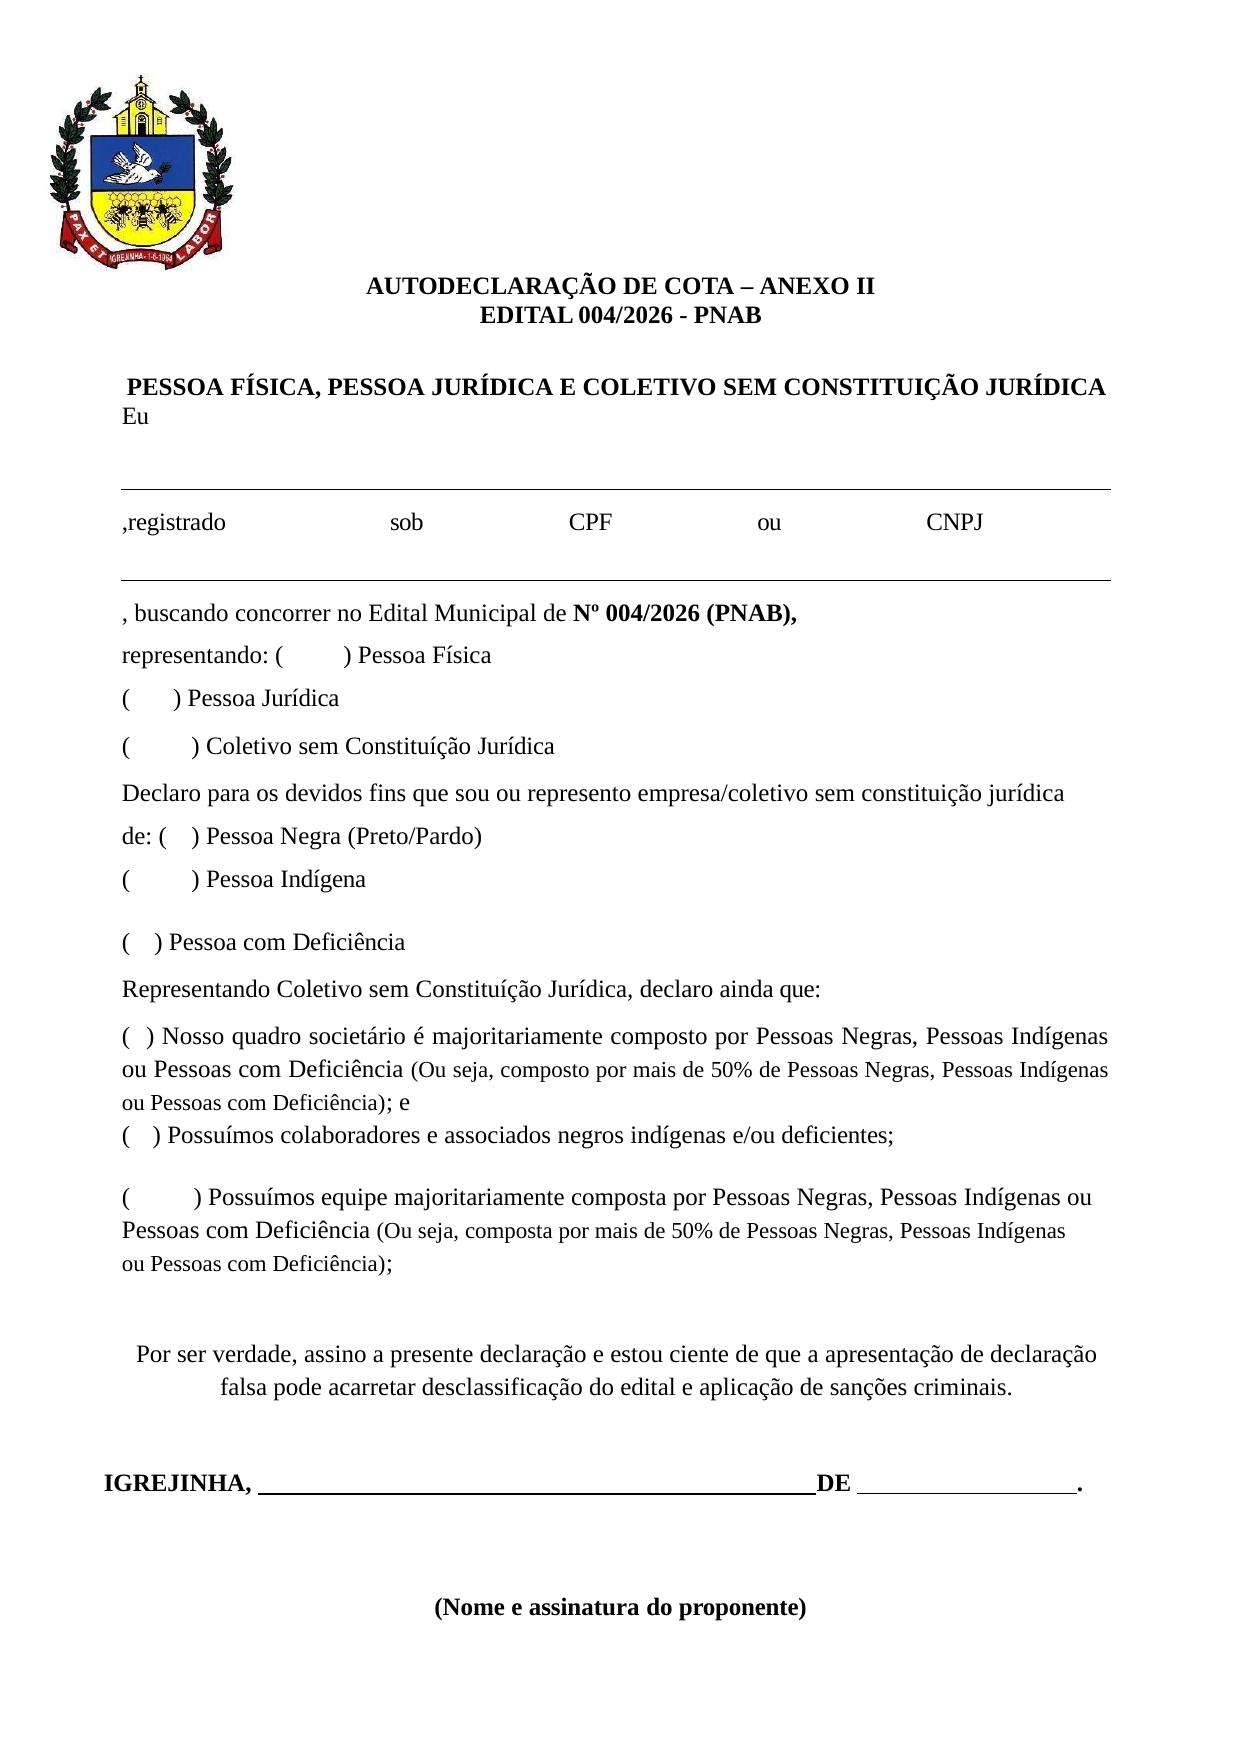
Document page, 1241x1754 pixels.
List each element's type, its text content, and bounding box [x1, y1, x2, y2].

text ,registrado sob CPF ou CNPJ [122, 507, 1181, 535]
picture [43, 73, 238, 272]
text Representando Coletivo sem Constituíção Jurídica, declaro ainda que: [122, 974, 1181, 1003]
text Declaro para os devidos fins que sou ou represento empresa/coletivo sem constituição jurídica de: ( ) Pessoa Negra (Preto/Pardo) [122, 778, 1101, 850]
text ( ) Pessoa Indígena [122, 864, 1181, 893]
text ( ) Nosso quadro societário é majoritariamente composto por Pessoas Negras, Pessoas Indígenas ou Pessoas com Deficiência (Ou seja, composto por mais de 50% de Pessoas Negras, Pessoas Indígenas ou Pessoas com Deficiência); e [122, 1021, 1110, 1116]
text ( ) Possuímos equipe majoritariamente composta por Pessoas Negras, Pessoas Indígenas ou Pessoas com Deficiência (Ou seja, composta por mais de 50% de Pessoas Negras, Pessoas Indígenas ou Pessoas com Deficiência); [122, 1182, 1094, 1277]
text ( ) Possuímos colaboradores e associados negros indígenas e/ou deficientes; [122, 1121, 1181, 1149]
text Eu [122, 401, 1181, 430]
text PESSOA FÍSICA, PESSOA JURÍDICA E COLETIVO SEM CONSTITUIÇÃO JURÍDICA [117, 372, 1115, 401]
text Por ser verdade, assino a presente declaração e estou ciente de que a apresentação de declaração falsa pode acarretar desclassificação do edital e aplicação de sanções criminais. [117, 1339, 1115, 1401]
text ( ) Pessoa Jurídica [122, 683, 1181, 712]
text , buscando concorrer no Edital Municipal de Nº 004/2026 (PNAB), representando: ( ) Pessoa Física [122, 598, 949, 669]
text ( ) Coletivo sem Constituíção Jurídica [122, 731, 1181, 760]
text (Nome e assinatura do proponente) [328, 1592, 913, 1620]
subtitle IGREJINHA, DE . [103, 1468, 1181, 1496]
subtitle AUTODECLARAÇÃO DE COTA – ANEXO II EDITAL 004/2026 - PNAB [328, 271, 913, 328]
text ( ) Pessoa com Deficiência [122, 927, 1181, 955]
